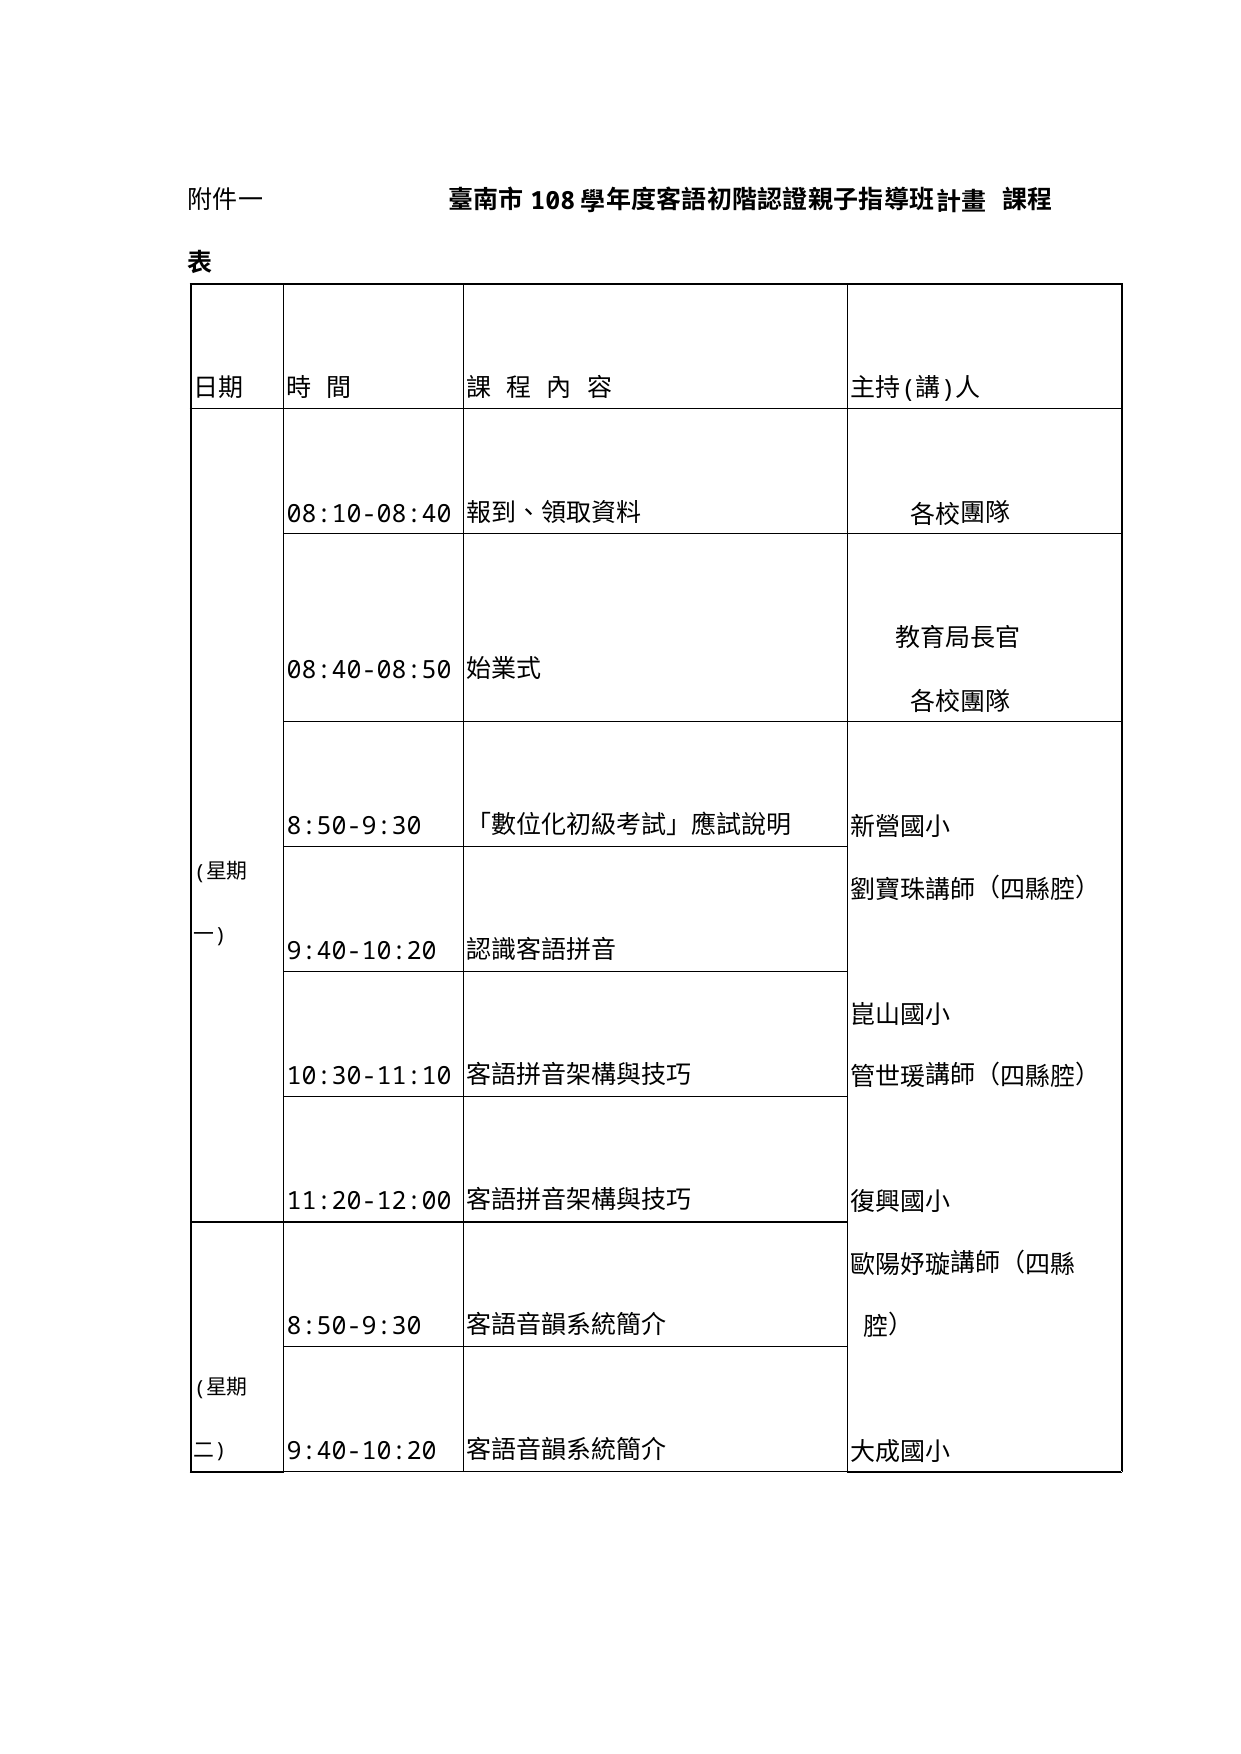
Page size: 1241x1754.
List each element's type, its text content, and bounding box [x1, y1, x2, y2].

table_cell (星期一) [192, 409, 283, 1221]
table_cell 新營國小 劉寶珠講師（四縣腔） 崑山國小 管世瑗講師（四縣腔） 復興國小 歐陽妤璇講師（四縣腔） 大成國小 [848, 722, 1121, 1471]
table_header 時 間 [284, 285, 463, 408]
table_cell 「數位化初級考試」應試說明 [464, 722, 847, 846]
table_cell 報到、領取資料 [464, 409, 847, 533]
table_cell 9:40-10:20 [284, 847, 463, 971]
table_header 課 程 內 容 [464, 285, 847, 408]
table_cell 教育局長官 各校團隊 [848, 534, 1121, 721]
table_cell 客語拼音架構與技巧 [464, 972, 847, 1096]
table_cell (星期二) [192, 1223, 283, 1471]
table_cell 08:40-08:50 [284, 534, 463, 721]
table_cell 08:10-08:40 [284, 409, 463, 533]
table_header 日期 [192, 285, 283, 408]
table_cell 10:30-11:10 [284, 972, 463, 1096]
table_cell 認識客語拼音 [464, 847, 847, 971]
table_cell 8:50-9:30 [284, 722, 463, 846]
table_header 主持(講)人 [848, 285, 1121, 408]
table_cell 9:40-10:20 [284, 1347, 463, 1471]
text 附件一 臺南市108學年度客語初階認證親子指導班計畫 課程表 [187, 158, 1053, 283]
table_cell 11:20-12:00 [284, 1097, 463, 1221]
table_cell 始業式 [464, 534, 847, 721]
table_cell 客語音韻系統簡介 [464, 1347, 847, 1471]
table_cell 各校團隊 [848, 409, 1121, 533]
table_cell 客語音韻系統簡介 [464, 1223, 847, 1346]
table_cell 客語拼音架構與技巧 [464, 1097, 847, 1221]
table_cell 8:50-9:30 [284, 1223, 463, 1346]
